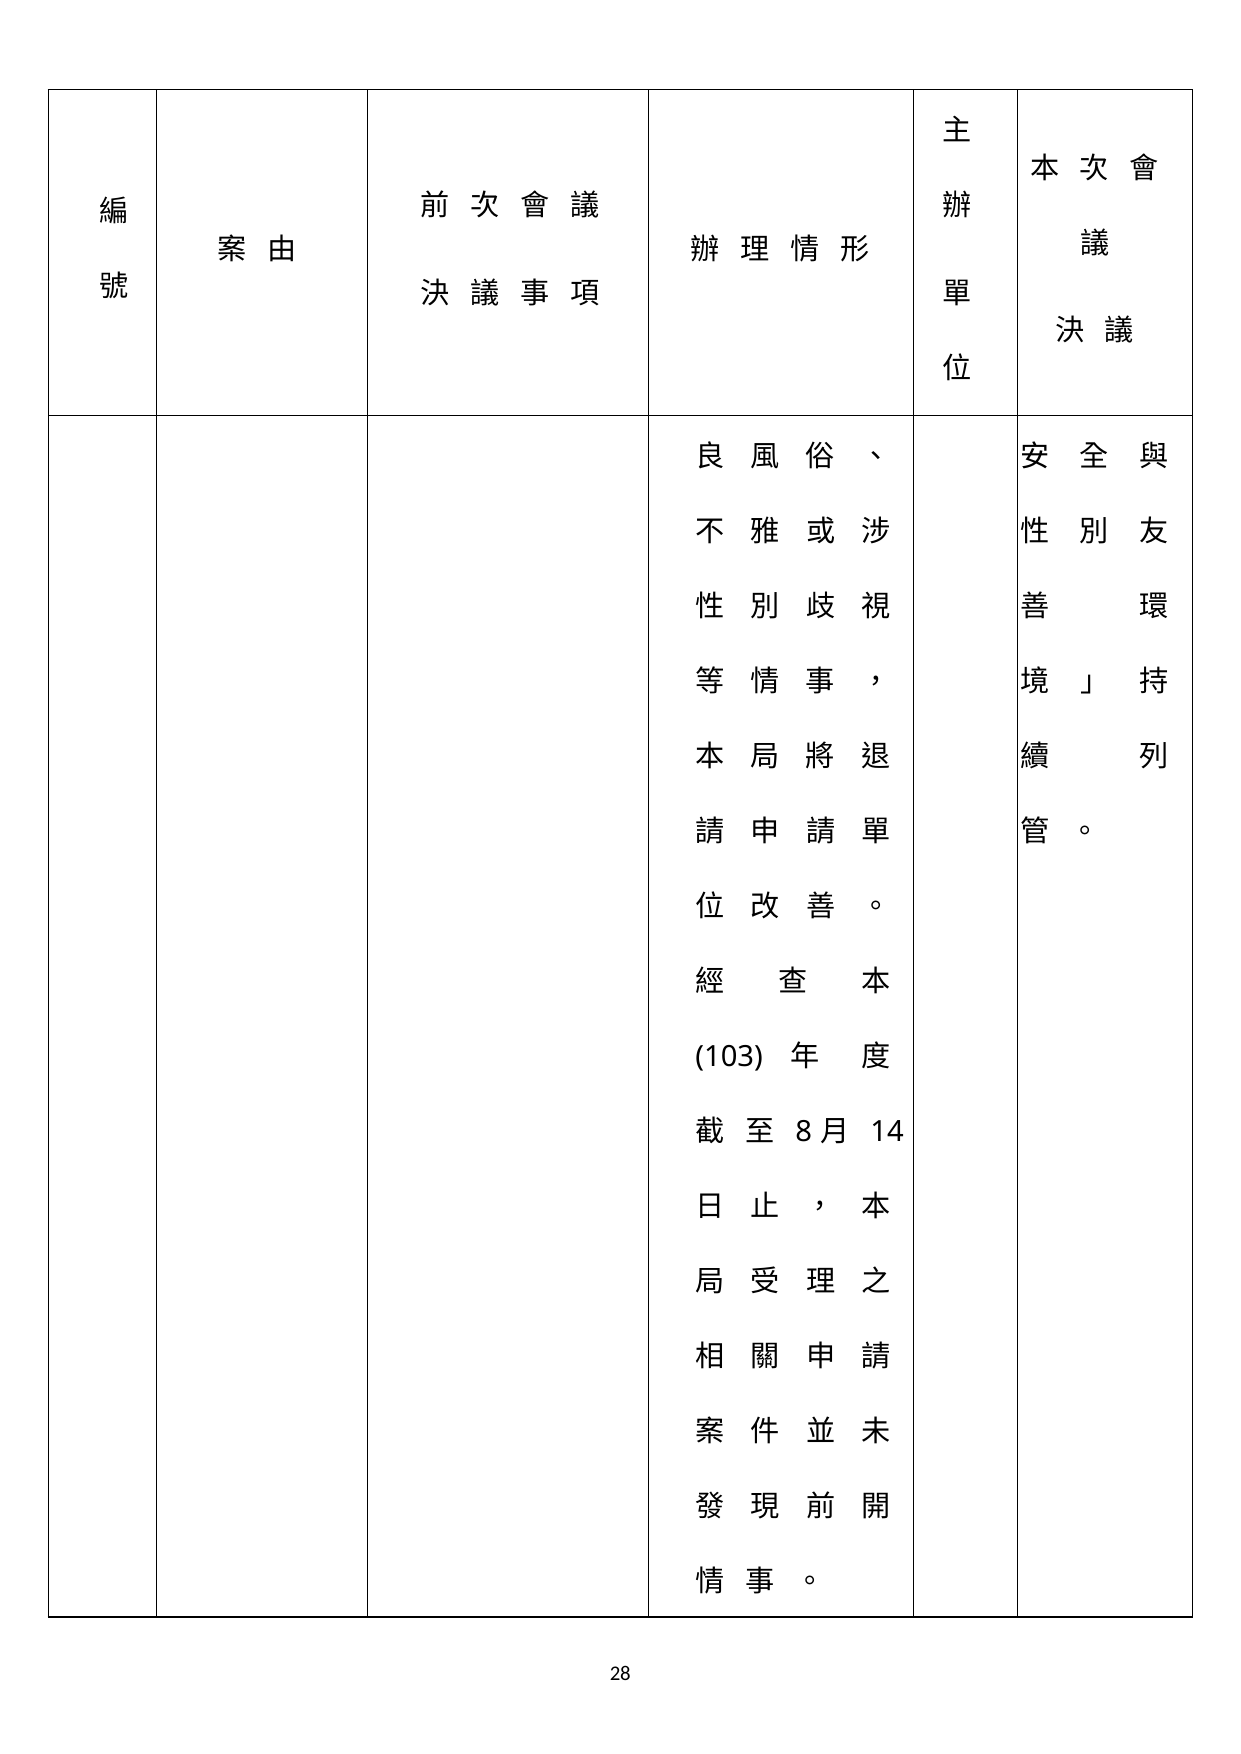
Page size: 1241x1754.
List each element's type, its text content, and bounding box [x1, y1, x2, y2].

table_header 主辦 單位 [914, 90, 1017, 415]
table_cell [157, 416, 367, 1616]
table_header 本次會議 決議 [1018, 90, 1192, 415]
table_cell 安全與性別友善環境」持續列管。 [1018, 416, 1192, 1616]
table_header 編號 [49, 90, 156, 415]
table_cell [914, 416, 1017, 1616]
table_header 辦理情形 [649, 90, 913, 415]
table_cell 請都發局、環保局、民政局依所訂法規或中央法規規定辦理。 有關都發局書面答覆內容的第(一)項，並未涉及教育局業務，請將「本府教育局」五個字刪除。 [368, 416, 648, 1616]
table_cell [49, 416, 156, 1616]
table_header 前次會議 決議事項 [368, 90, 648, 415]
table_cell 環保局-- 依「臺中市路燈桿懸掛廣告物管理自治條例」相關規定，本局權責為受理路燈桿懸掛廣告物申請業務。 有關路燈桿懸掛廣告物內容審核事宜，本局將於受理相關申請案後進行旗樣審核，倘涉違反社會良風俗、不雅或涉性別歧視等情事，本局將退請申請單位改善。經查本(103)年度截至8月14日止，本局受理之相關申請案件並未發現前開情事。 都發局— 本局轄管固著於建物牆面之廣告物尺寸等設置審查事宜，廣告內容為各目的事業主管機關權責，非本局轄管，故本局不會主動稽查廣告內容，先予敘明。倘申請廣告物許可涉及性別歧視者，本局將配合會辦目的事業主管機關意見後，始核發廣告物許可證。 103年1月~6月清除違規招牌廣告數量為74件。 有關廣告內容涉及性別歧視及成立性別歧視管道單一窗口或專線，為各目的事業主管機關權責，無涉本局權責；廣告內容倘涉及違規設置廣告物(固著於建物牆面或空地樹立)本局配合優先處理。 民政局— 本局業已102年7月31日中市民地字第10200262450號函，請有設置公用廣告欄之區公所，每月就申請張貼公用廣告欄之廣告內容檢視是否有涉及性別歧視或物化女性等情事，並統計數量後於次月5日前函送本局彙辦。 依各相關區公所函送月報表資料顯示，截至103年7月底為止，廣告內容涉及性別歧視計有13件，原因皆為租屋限女性。惟前揭設限，有其個別需求之考量，是否涉及性別歧視，容或有不同之見解，本局將請區公所在受理申請張貼廣告時，輔導刊登單位應避免性別歧視，若遭民眾檢舉有性別歧視，亦請勸導刊登單位改善，俾建構性別平等之友善環境。 [649, 416, 913, 1616]
table_header 案由 [157, 90, 367, 415]
